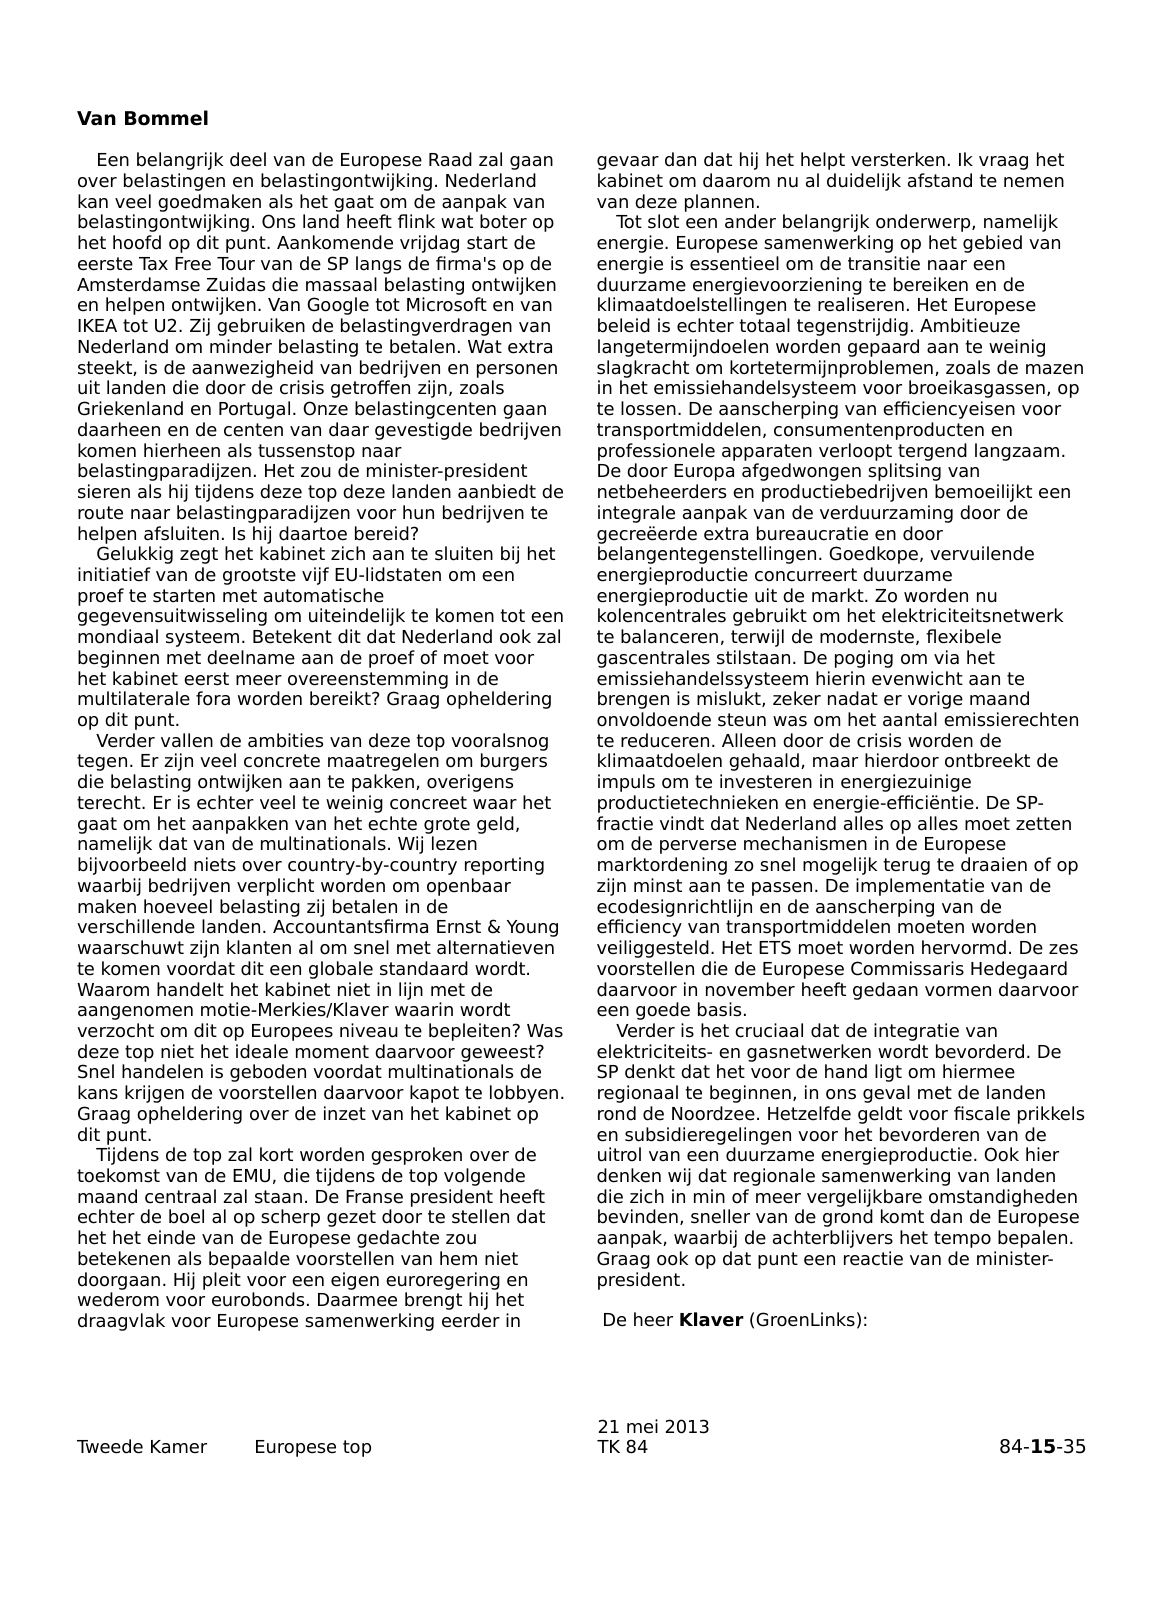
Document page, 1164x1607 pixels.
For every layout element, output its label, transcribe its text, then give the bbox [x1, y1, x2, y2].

text Een belangrijk deel van de Europese Raad zal gaan over belastingen en belastingontwijking. Nederland kan veel goedmaken als het gaat om de aanpak van belastingontwijking. Ons land heeft flink wat boter op het hoofd op dit punt. Aankomende vrijdag start de eerste Tax Free Tour van de SP langs de firma's op de Amsterdamse Zuidas die massaal belasting ontwijken en helpen ontwijken. Van Google tot Microsoft en van IKEA tot U2. Zij gebruiken de belastingverdragen van Nederland om minder belasting te betalen. Wat extra steekt, is de aanwezigheid van bedrijven en personen uit landen die door de crisis getroffen zijn, zoals Griekenland en Portugal. Onze belastingcenten gaan daarheen en de centen van daar gevestigde bedrijven komen hierheen als tussenstop naar belastingparadijzen. Het zou de minister-president sieren als hij tijdens deze top deze landen aanbiedt de route naar belastingparadijzen voor hun bedrijven te helpen afsluiten. Is hij daartoe bereid? [77, 150, 567, 544]
text Tijdens de top zal kort worden gesproken over de toekomst van de EMU, die tijdens de top volgende maand centraal zal staan. De Franse president heeft echter de boel al op scherp gezet door te stellen dat het het einde van de Europese gedachte zou betekenen als bepaalde voorstellen van hem niet doorgaan. Hij pleit voor een eigen euroregering en wederom voor eurobonds. Daarmee brengt hij het draagvlak voor Europese samenwerking eerder in [77, 1145, 567, 1332]
text Verder vallen de ambities van deze top vooralsnog tegen. Er zijn veel concrete maatregelen om burgers die belasting ontwijken aan te pakken, overigens terecht. Er is echter veel te weinig concreet waar het gaat om het aanpakken van het echte grote geld, namelijk dat van de multinationals. Wij lezen bijvoorbeeld niets over country-by-country reporting waarbij bedrijven verplicht worden om openbaar maken hoeveel belasting zij betalen in de verschillende landen. Accountantsfirma Ernst & Young waarschuwt zijn klanten al om snel met alternatieven te komen voordat dit een globale standaard wordt. Waarom handelt het kabinet niet in lijn met de aangenomen motie-Merkies/Klaver waarin wordt verzocht om dit op Europees niveau te bepleiten? Was deze top niet het ideale moment daarvoor geweest? Snel handelen is geboden voordat multinationals de kans krijgen de voorstellen daarvoor kapot te lobbyen. Graag opheldering over de inzet van het kabinet op dit punt. [77, 731, 567, 1145]
text De heer Klaver (GroenLinks): [596, 1310, 1087, 1331]
text Verder is het cruciaal dat de integratie van elektriciteits- en gasnetwerken wordt bevorderd. De SP denkt dat het voor de hand ligt om hiermee regionaal te beginnen, in ons geval met de landen rond de Noordzee. Hetzelfde geldt voor fiscale prikkels en subsidieregelingen voor het bevorderen van de uitrol van een duurzame energieproductie. Ook hier denken wij dat regionale samenwerking van landen die zich in min of meer vergelijkbare omstandigheden bevinden, sneller van de grond komt dan de Europese aanpak, waarbij de achterblijvers het tempo bepalen. Graag ook op dat punt een reactie van de minister-president. [596, 1021, 1087, 1290]
text Tot slot een ander belangrijk onderwerp, namelijk energie. Europese samenwerking op het gebied van energie is essentieel om de transitie naar een duurzame energievoorziening te bereiken en de klimaatdoelstellingen te realiseren. Het Europese beleid is echter totaal tegenstrijdig. Ambitieuze langetermijndoelen worden gepaard aan te weinig slagkracht om kortetermijnproblemen, zoals de mazen in het emissiehandelsysteem voor broeikasgassen, op te lossen. De aanscherping van efficiencyeisen voor transportmiddelen, consumentenproducten en professionele apparaten verloopt tergend langzaam. De door Europa afgedwongen splitsing van netbeheerders en productiebedrijven bemoeilijkt een integrale aanpak van de verduurzaming door de gecreëerde extra bureaucratie en door belangentegenstellingen. Goedkope, vervuilende energieproductie concurreert duurzame energieproductie uit de markt. Zo worden nu kolencentrales gebruikt om het elektriciteitsnetwerk te balanceren, terwijl de modernste, flexibele gascentrales stilstaan. De poging om via het emissiehandelssysteem hierin evenwicht aan te brengen is mislukt, zeker nadat er vorige maand onvoldoende steun was om het aantal emissierechten te reduceren. Alleen door de crisis worden de klimaatdoelen gehaald, maar hierdoor ontbreekt de impuls om te investeren in energiezuinige productietechnieken en energie-efficiëntie. De SP-fractie vindt dat Nederland alles op alles moet zetten om de perverse mechanismen in de Europese marktordening zo snel mogelijk terug te draaien of op zijn minst aan te passen. De implementatie van de ecodesignrichtlijn en de aanscherping van de efficiency van transportmiddelen moeten worden veiliggesteld. Het ETS moet worden hervormd. De zes voorstellen die de Europese Commissaris Hedegaard daarvoor in november heeft gedaan vormen daarvoor een goede basis. [596, 212, 1087, 1021]
text gevaar dan dat hij het helpt versterken. Ik vraag het kabinet om daarom nu al duidelijk afstand te nemen van deze plannen. [596, 150, 1087, 212]
text Gelukkig zegt het kabinet zich aan te sluiten bij het initiatief van de grootste vijf EU-lidstaten om een proef te starten met automatische gegevensuitwisseling om uiteindelijk te komen tot een mondiaal systeem. Betekent dit dat Nederland ook zal beginnen met deelname aan de proef of moet voor het kabinet eerst meer overeenstemming in de multilaterale fora worden bereikt? Graag opheldering op dit punt. [77, 544, 567, 731]
